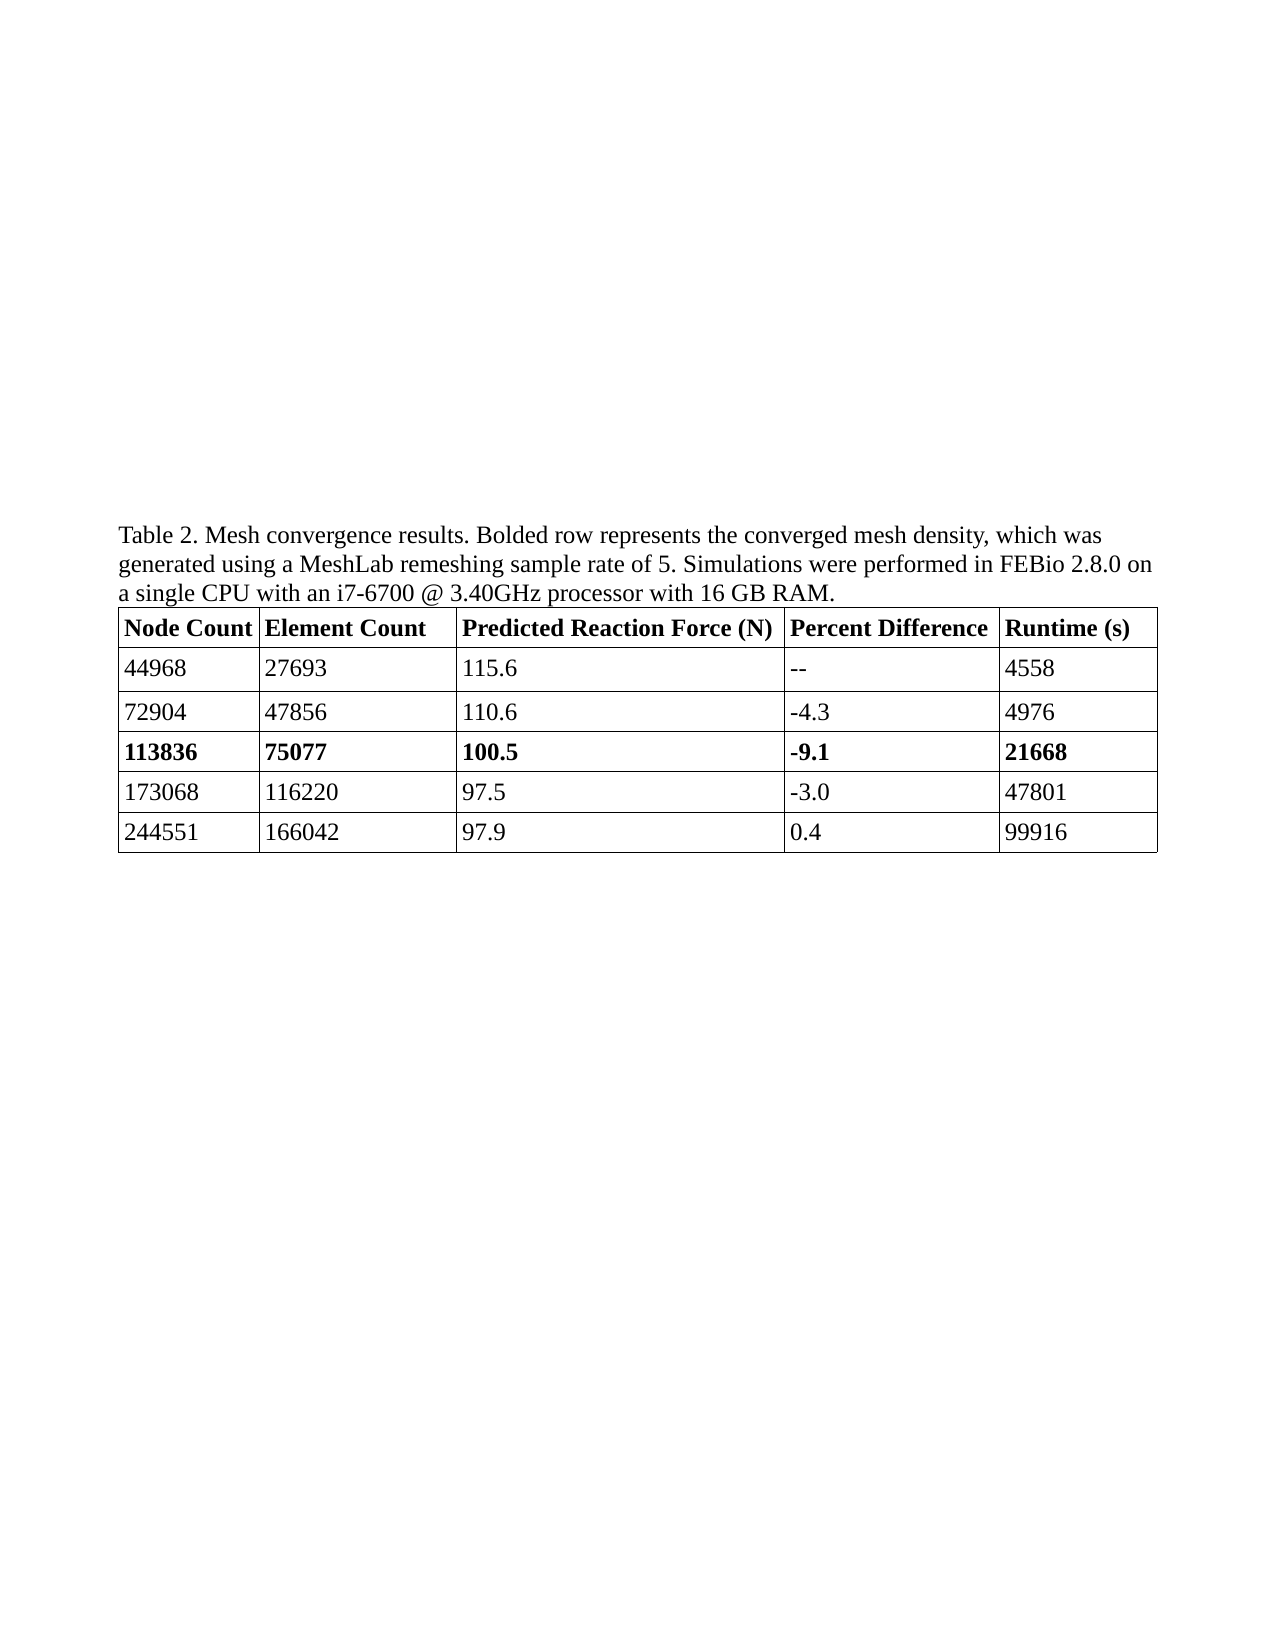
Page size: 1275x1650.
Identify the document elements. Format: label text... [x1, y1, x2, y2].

table_header Predicted Reaction Force (N) [457, 608, 784, 647]
table_cell 173068 [119, 772, 259, 812]
table_cell 4558 [1000, 648, 1157, 691]
table_cell -3.0 [785, 772, 999, 812]
table_cell 244551 [119, 813, 259, 852]
table_cell 44968 [119, 648, 259, 691]
table_header Element Count [260, 608, 456, 647]
table_cell 113836 [119, 732, 259, 771]
table_cell 72904 [119, 692, 259, 731]
table_cell 21668 [1000, 732, 1157, 771]
table_cell 97.5 [457, 772, 784, 812]
table_header Node Count [119, 608, 259, 647]
table_cell 115.6 [457, 648, 784, 691]
table_cell 116220 [260, 772, 456, 812]
table_cell -9.1 [785, 732, 999, 771]
table_cell 75077 [260, 732, 456, 771]
table_cell 47856 [260, 692, 456, 731]
table_header Percent Difference [785, 608, 999, 647]
table_cell -- [785, 648, 999, 691]
text Table 2. Mesh convergence results. Bolded row represents the converged mesh density, which was generated using a MeshLab remeshing sample rate of 5. Simulations were performed in FEBio 2.8.0 on a single CPU with an i7-6700 @ 3.40GHz processor with 16 GB RAM. [118, 521, 1157, 607]
table_cell 4976 [1000, 692, 1157, 731]
table_cell -4.3 [785, 692, 999, 731]
table_cell 0.4 [785, 813, 999, 852]
table_cell 166042 [260, 813, 456, 852]
table_cell 97.9 [457, 813, 784, 852]
table_header Runtime (s) [1000, 608, 1157, 647]
table_cell 27693 [260, 648, 456, 691]
table_cell 110.6 [457, 692, 784, 731]
table_cell 99916 [1000, 813, 1157, 852]
table_cell 100.5 [457, 732, 784, 771]
table_cell 47801 [1000, 772, 1157, 812]
